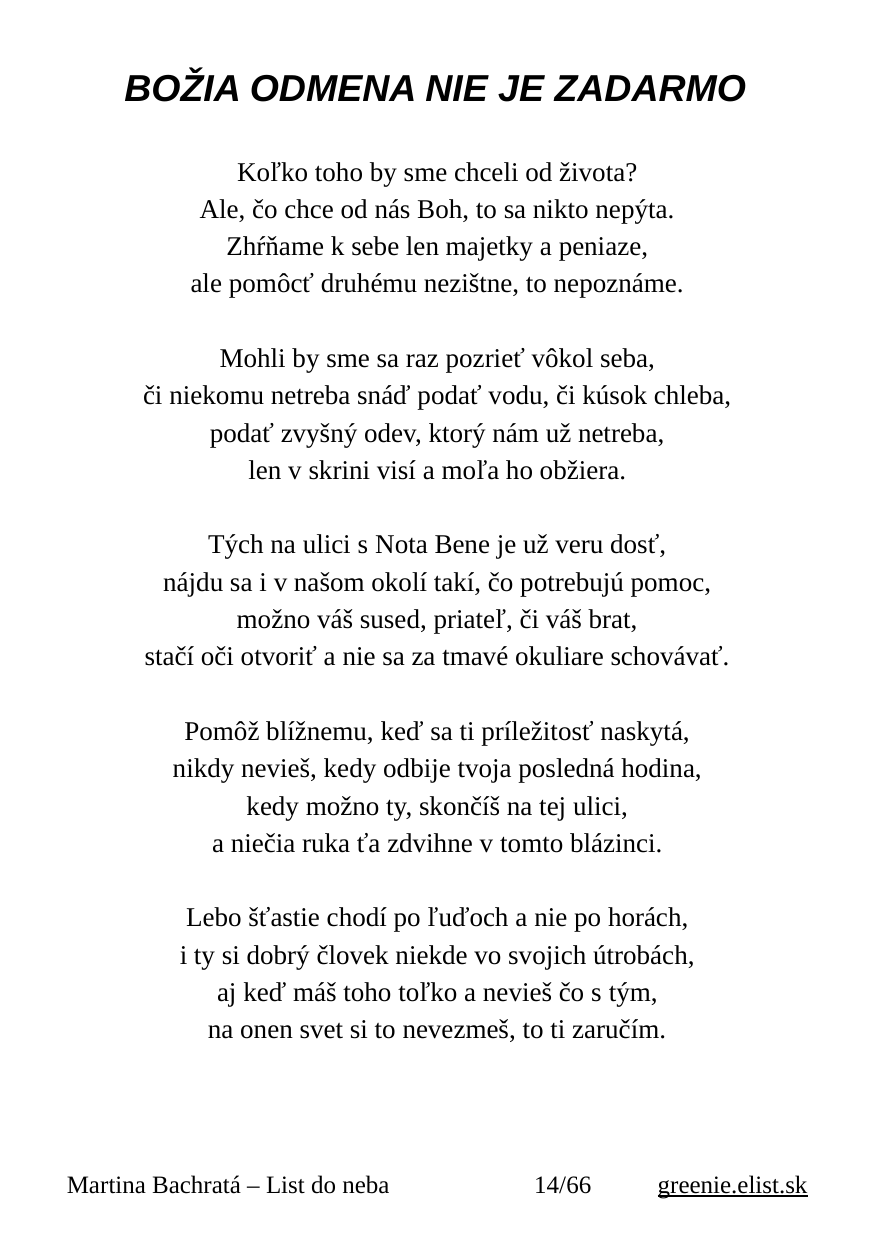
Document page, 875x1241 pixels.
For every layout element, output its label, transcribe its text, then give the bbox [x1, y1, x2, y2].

text Ale, čo chce od nás Boh, to sa nikto nepýta. [41, 193, 833, 224]
text a niečia ruka ťa zdvihne v tomto blázinci. [41, 827, 833, 858]
subtitle BOŽIA ODMENA NIE JE ZADARMO [41, 66, 833, 109]
text Pomôž blížnemu, keď sa ti príležitosť naskytá, [41, 715, 833, 746]
text Mohli by sme sa raz pozrieť vôkol seba, [41, 342, 833, 373]
text či niekomu netreba snáď podať vodu, či kúsok chleba, [41, 379, 833, 411]
text nájdu sa i v našom okolí takí, čo potrebujú pomoc, [41, 566, 833, 597]
text len v skrini visí a moľa ho obžiera. [41, 454, 833, 485]
text stačí oči otvoriť a nie sa za tmavé okuliare schovávať. [41, 640, 833, 672]
text i ty si dobrý človek niekde vo svojich útrobách, [41, 939, 833, 970]
text nikdy nevieš, kedy odbije tvoja posledná hodina, [41, 752, 833, 783]
text na onen svet si to nevezmeš, to ti zaručím. [41, 1013, 833, 1044]
text kedy možno ty, skončíš na tej ulici, [41, 789, 833, 821]
text podať zvyšný odev, ktorý nám už netreba, [41, 417, 833, 448]
text ale pomôcť druhému nezištne, to nepoznáme. [41, 267, 833, 299]
text Lebo šťastie chodí po ľuďoch a nie po horách, [41, 901, 833, 933]
text Zhŕňame k sebe len majetky a peniaze, [41, 230, 833, 261]
text možno váš sused, priateľ, či váš brat, [41, 603, 833, 634]
text aj keď máš toho toľko a nevieš čo s tým, [41, 976, 833, 1007]
text Tých na ulici s Nota Bene je už veru dosť, [41, 528, 833, 560]
text Koľko toho by sme chceli od života? [41, 156, 833, 187]
